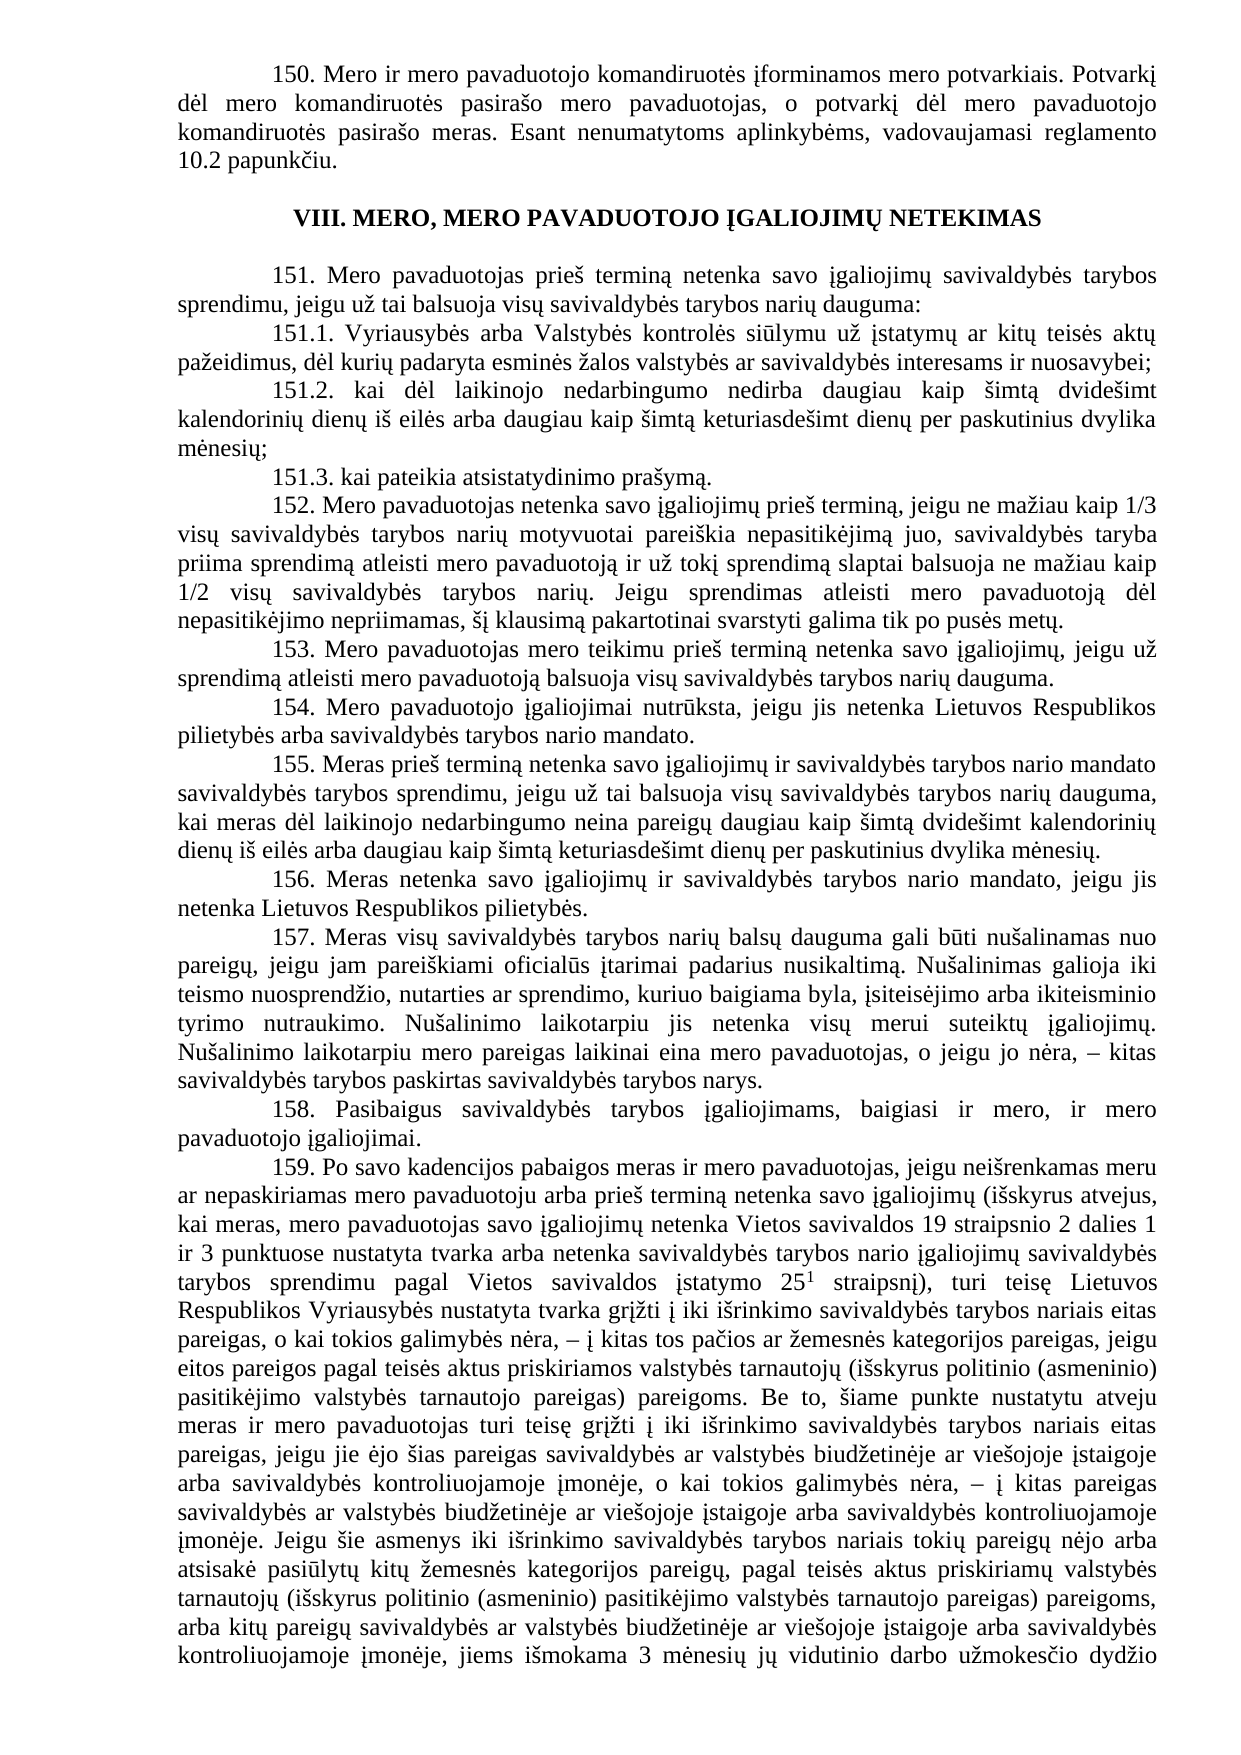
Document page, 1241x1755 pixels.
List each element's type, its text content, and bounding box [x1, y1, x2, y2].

text 151.2. kai dėl laikinojo nedarbingumo nedirba daugiau kaip šimtą dvidešimt kalendorinių dienų iš eilės arba daugiau kaip šimtą keturiasdešimt dienų per paskutinius dvylika mėnesių; [177, 375, 1158, 462]
text 152. Mero pavaduotojas netenka savo įgaliojimų prieš terminą, jeigu ne mažiau kaip 1/3 visų savivaldybės tarybos narių motyvuotai pareiškia nepasitikėjimą juo, savivaldybės taryba priima sprendimą atleisti mero pavaduotoją ir už tokį sprendimą slaptai balsuoja ne mažiau kaip 1/2 visų savivaldybės tarybos narių. Jeigu sprendimas atleisti mero pavaduotoją dėl nepasitikėjimo nepriimamas, šį klausimą pakartotinai svarstyti galima tik po pusės metų. [177, 490, 1158, 634]
text VIII. MERO, MERO PAVADUOTOJO ĮGALIOJIMŲ NETEKIMAS [177, 203, 1158, 232]
text 159. Po savo kadencijos pabaigos meras ir mero pavaduotojas, jeigu neišrenkamas meru ar nepaskiriamas mero pavaduotoju arba prieš terminą netenka savo įgaliojimų (išskyrus atvejus, kai meras, mero pavaduotojas savo įgaliojimų netenka Vietos savivaldos 19 straipsnio 2 dalies 1 ir 3 punktuose nustatyta tvarka arba netenka savivaldybės tarybos nario įgaliojimų savivaldybės tarybos sprendimu pagal Vietos savivaldos įstatymo 251 straipsnį), turi teisę Lietuvos Respublikos Vyriausybės nustatyta tvarka grįžti į iki išrinkimo savivaldybės tarybos nariais eitas pareigas, o kai tokios galimybės nėra, – į kitas tos pačios ar žemesnės kategorijos pareigas, jeigu eitos pareigos pagal teisės aktus priskiriamos valstybės tarnautojų (išskyrus politinio (asmeninio) pasitikėjimo valstybės tarnautojo pareigas) pareigoms. Be to, šiame punkte nustatytu atveju meras ir mero pavaduotojas turi teisę grįžti į iki išrinkimo savivaldybės tarybos nariais eitas pareigas, jeigu jie ėjo šias pareigas savivaldybės ar valstybės biudžetinėje ar viešojoje įstaigoje arba savivaldybės kontroliuojamoje įmonėje, o kai tokios galimybės nėra, – į kitas pareigas savivaldybės ar valstybės biudžetinėje ar viešojoje įstaigoje arba savivaldybės kontroliuojamoje įmonėje. Jeigu šie asmenys iki išrinkimo savivaldybės tarybos nariais tokių pareigų nėjo arba atsisakė pasiūlytų kitų žemesnės kategorijos pareigų, pagal teisės aktus priskiriamų valstybės tarnautojų (išskyrus politinio (asmeninio) pasitikėjimo valstybės tarnautojo pareigas) pareigoms, arba kitų pareigų savivaldybės ar valstybės biudžetinėje ar viešojoje įstaigoje arba savivaldybės kontroliuojamoje įmonėje, jiems išmokama 3 mėnesių jų vidutinio darbo užmokesčio dydžio [177, 1152, 1158, 1669]
text 151.1. Vyriausybės arba Valstybės kontrolės siūlymu už įstatymų ar kitų teisės aktų pažeidimus, dėl kurių padaryta esminės žalos valstybės ar savivaldybės interesams ir nuosavybei; [177, 318, 1158, 375]
text 157. Meras visų savivaldybės tarybos narių balsų dauguma gali būti nušalinamas nuo pareigų, jeigu jam pareiškiami oficialūs įtarimai padarius nusikaltimą. Nušalinimas galioja iki teismo nuosprendžio, nutarties ar sprendimo, kuriuo baigiama byla, įsiteisėjimo arba ikiteisminio tyrimo nutraukimo. Nušalinimo laikotarpiu jis netenka visų merui suteiktų įgaliojimų. Nušalinimo laikotarpiu mero pareigas laikinai eina mero pavaduotojas, o jeigu jo nėra, – kitas savivaldybės tarybos paskirtas savivaldybės tarybos narys. [177, 922, 1158, 1094]
text 150. Mero ir mero pavaduotojo komandiruotės įforminamos mero potvarkiais. Potvarkį dėl mero komandiruotės pasirašo mero pavaduotojas, o potvarkį dėl mero pavaduotojo komandiruotės pasirašo meras. Esant nenumatytoms aplinkybėms, vadovaujamasi reglamento 10.2 papunkčiu. [177, 59, 1158, 174]
text 151.3. kai pateikia atsistatydinimo prašymą. [177, 462, 1158, 490]
text 151. Mero pavaduotojas prieš terminą netenka savo įgaliojimų savivaldybės tarybos sprendimu, jeigu už tai balsuoja visų savivaldybės tarybos narių dauguma: [177, 260, 1158, 318]
text 154. Mero pavaduotojo įgaliojimai nutrūksta, jeigu jis netenka Lietuvos Respublikos pilietybės arba savivaldybės tarybos nario mandato. [177, 692, 1158, 749]
text 158. Pasibaigus savivaldybės tarybos įgaliojimams, baigiasi ir mero, ir mero pavaduotojo įgaliojimai. [177, 1094, 1158, 1152]
text 155. Meras prieš terminą netenka savo įgaliojimų ir savivaldybės tarybos nario mandato savivaldybės tarybos sprendimu, jeigu už tai balsuoja visų savivaldybės tarybos narių dauguma, kai meras dėl laikinojo nedarbingumo neina pareigų daugiau kaip šimtą dvidešimt kalendorinių dienų iš eilės arba daugiau kaip šimtą keturiasdešimt dienų per paskutinius dvylika mėnesių. [177, 749, 1158, 864]
text 156. Meras netenka savo įgaliojimų ir savivaldybės tarybos nario mandato, jeigu jis netenka Lietuvos Respublikos pilietybės. [177, 864, 1158, 922]
text 153. Mero pavaduotojas mero teikimu prieš terminą netenka savo įgaliojimų, jeigu už sprendimą atleisti mero pavaduotoją balsuoja visų savivaldybės tarybos narių dauguma. [177, 634, 1158, 692]
